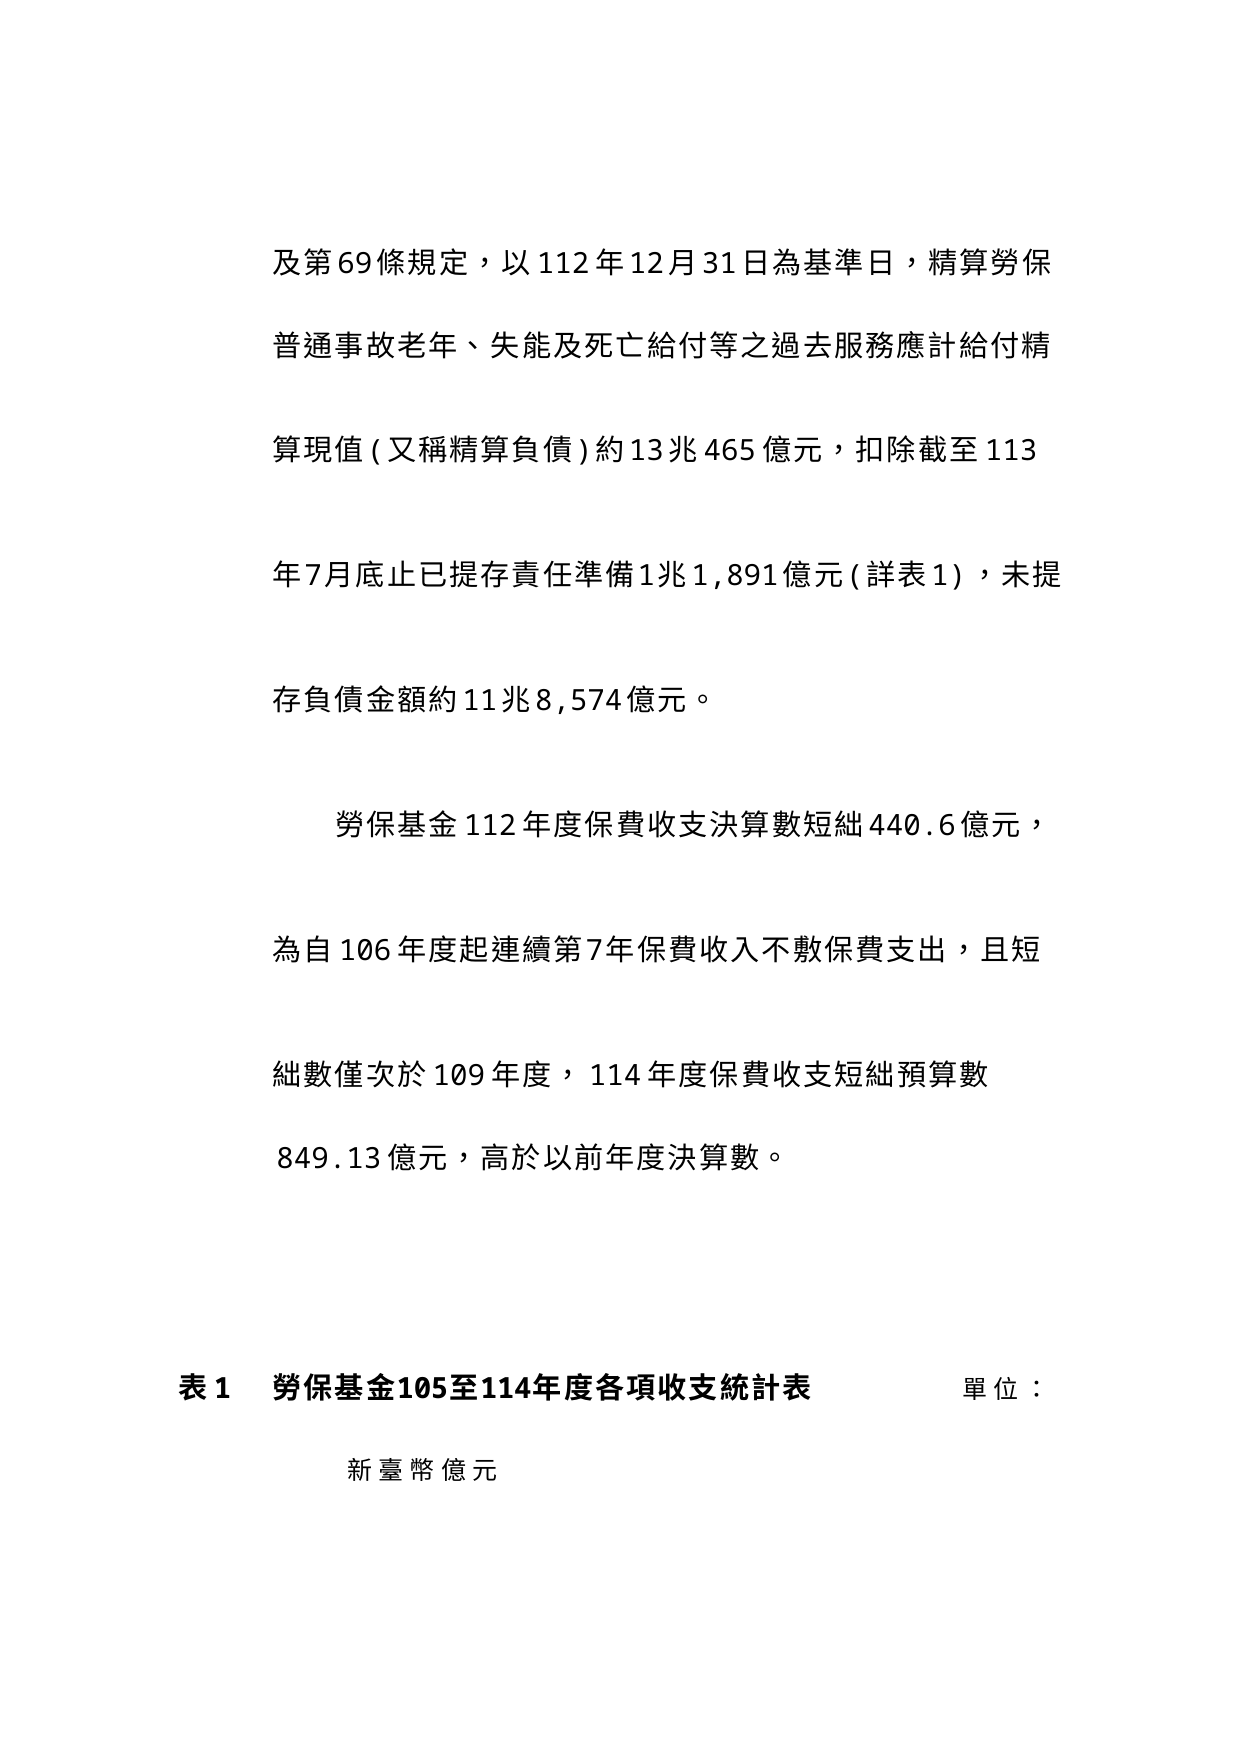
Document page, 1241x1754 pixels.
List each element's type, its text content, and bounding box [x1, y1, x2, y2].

text 勞保基金112年度保費收支決算數短絀440.6億元，為自106年度起連續第7年保費收入不敷保費支出，且短絀數僅次於109年度，114年度保費收支短絀預算數849.13億元，高於以前年度決算數。 [266, 740, 1063, 1177]
text 及第69條規定，以112年12月31日為基準日，精算勞保普通事故老年、失能及死亡給付等之過去服務應計給付精算現值(又稱精算負債)約13兆465億元，扣除截至113年7月底止已提存責任準備1兆1,891億元(詳表1)，未提存負債金額約11兆8,574億元。 [266, 177, 1063, 740]
text 表1 勞保基金105至114年度各項收支統計表 單位：新臺幣億元 [177, 1302, 1063, 1490]
